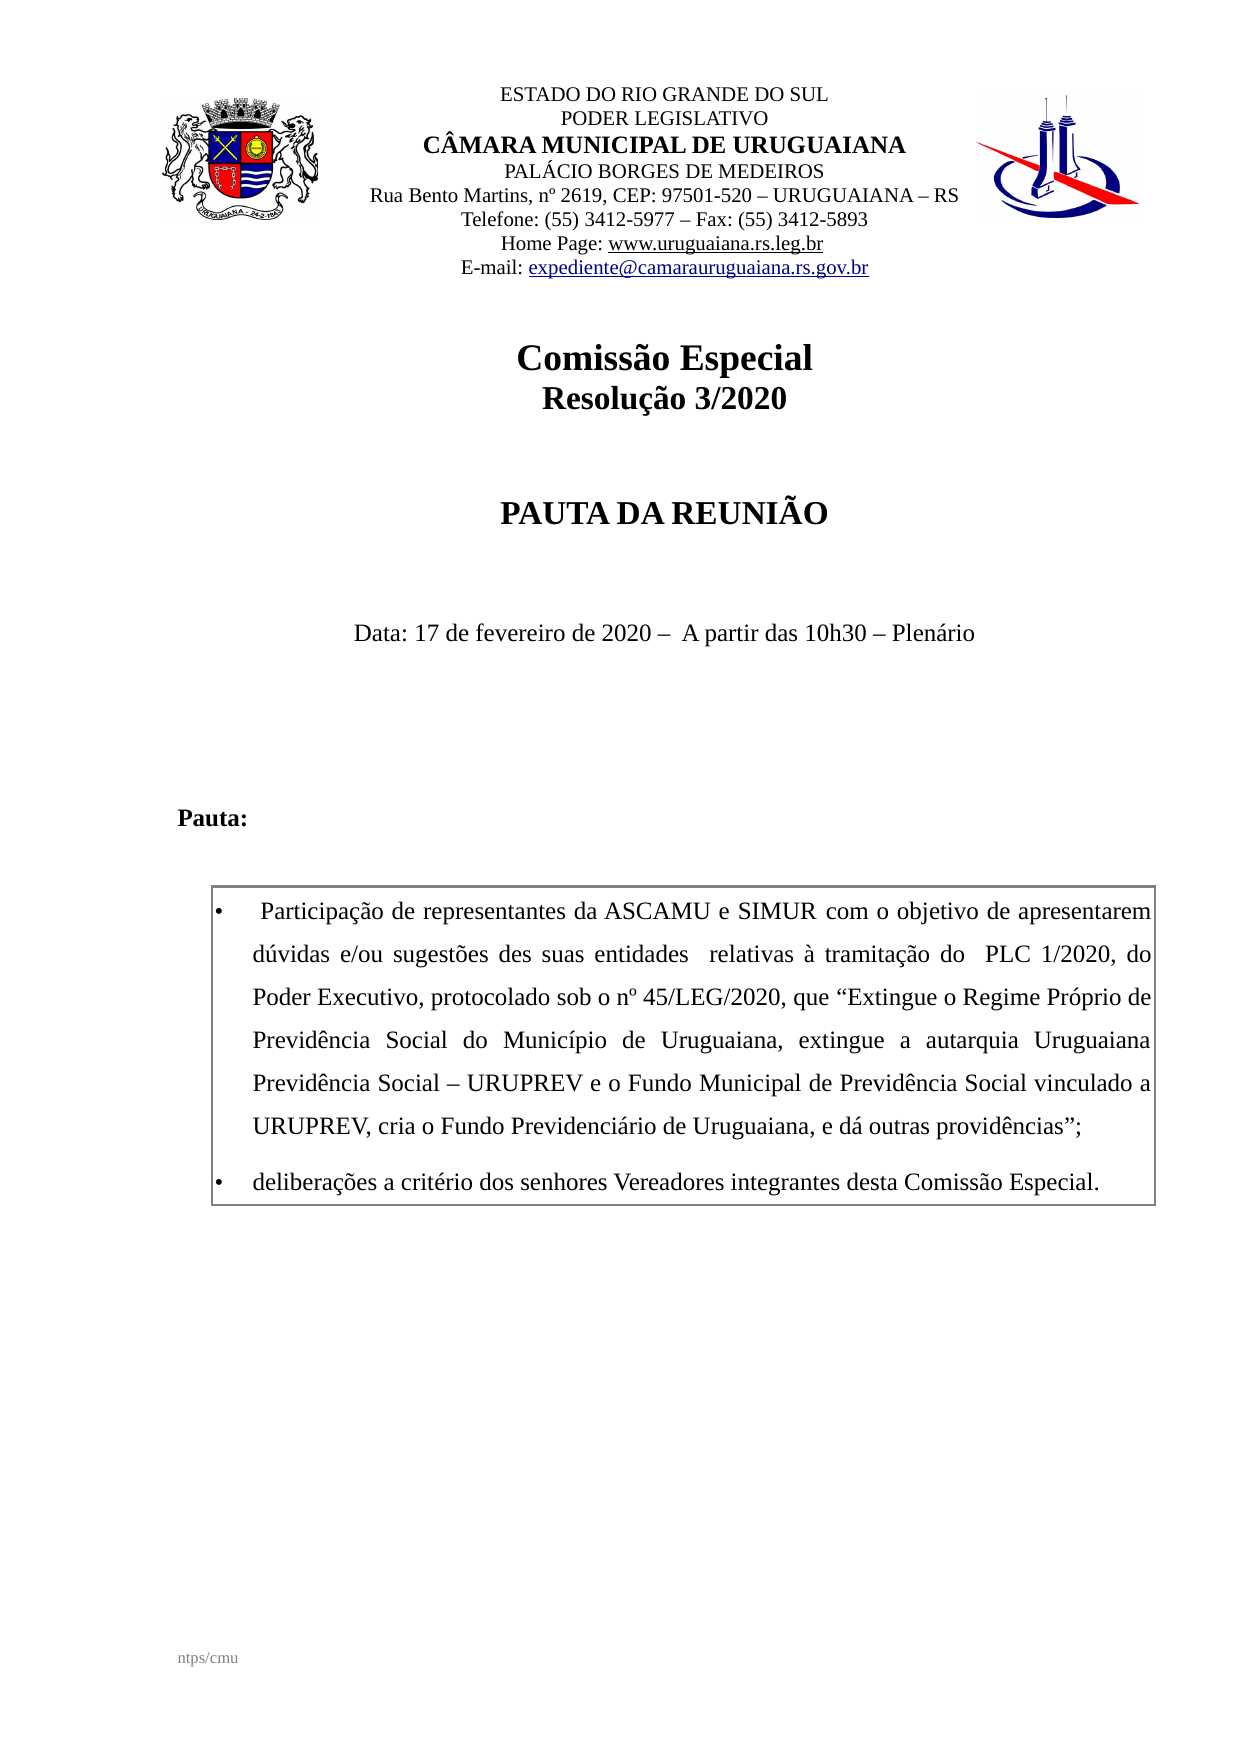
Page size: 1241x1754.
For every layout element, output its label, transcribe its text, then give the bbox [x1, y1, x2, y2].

text Comissão Especial [177, 335, 1152, 378]
picture [976, 95, 1139, 218]
text Pauta: [177, 803, 1152, 832]
text PAUTA DA REUNIÃO [177, 493, 1152, 532]
text Resolução 3/2020 [177, 378, 1152, 417]
list Participação de representantes da ASCAMU e SIMUR com o objetivo de apresentarem dúvidas e/ou sugestões des suas entidades relativas à tramitação do PLC 1/2020, do Poder Executivo, protocolado sob o nº 45/LEG/2020, que “Extingue o Regime Próprio de Previdência Social do Município de Uruguaiana, extingue a autarquia Uruguaiana Previdência Social – URUPREV e o Fundo Municipal de Previdência Social vinculado a URUPREV, cria o Fundo Previdenciário de Uruguaiana, e dá outras providências”; [213, 888, 1154, 1140]
picture [162, 98, 318, 220]
list deliberações a critério dos senhores Vereadores integrantes desta Comissão Especial. [213, 1157, 1154, 1204]
text Data: 17 de fevereiro de 2020 – A partir das 10h30 – Plenário [177, 618, 1152, 647]
